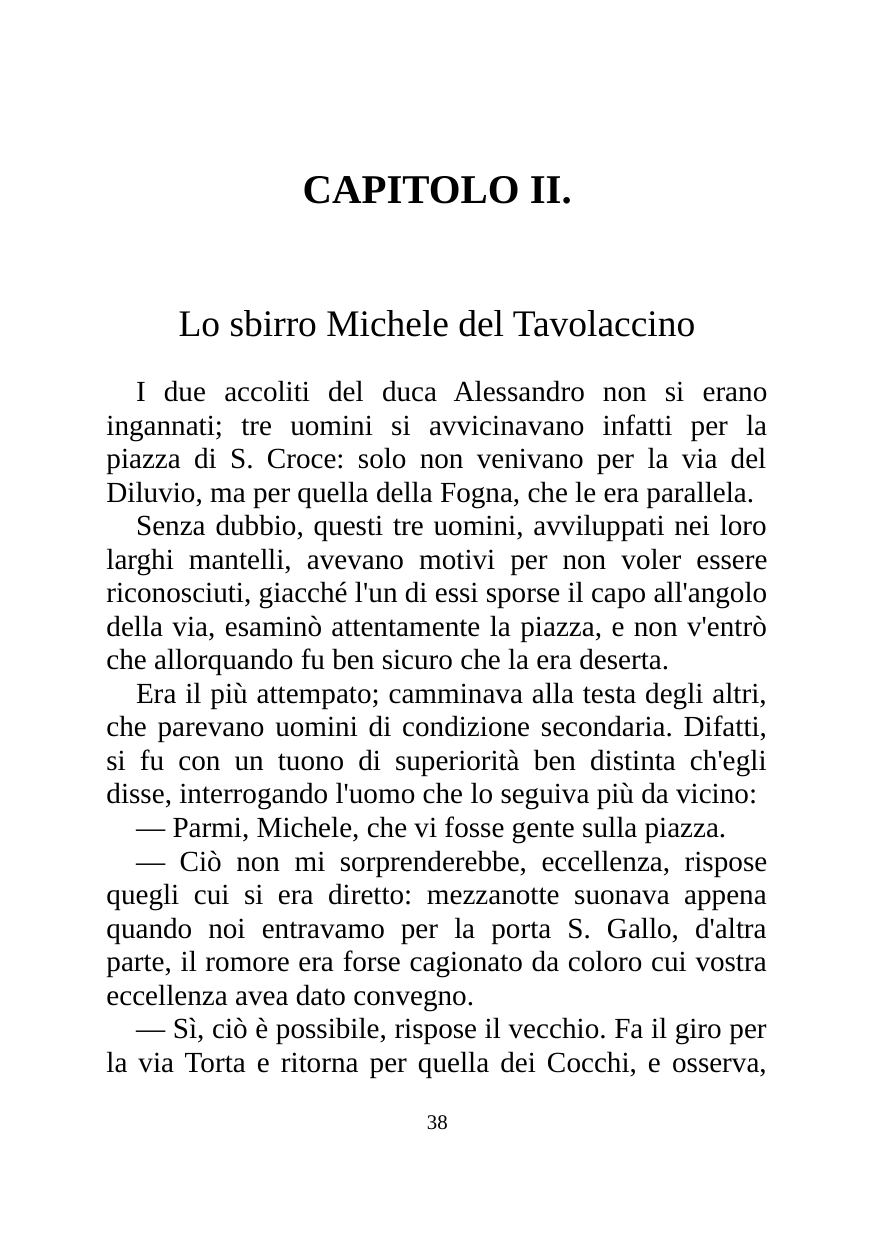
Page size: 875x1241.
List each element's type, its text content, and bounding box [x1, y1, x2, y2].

text Senza dubbio, questi tre uomini, avviluppati nei loro larghi mantelli, avevano motivi per non voler essere riconosciuti, giacché l'un di essi sporse il capo all'angolo della via, esaminò attentamente la piazza, e non v'entrò che allorquando fu ben sicuro che la era deserta. [106, 508, 768, 676]
text — Ciò non mi sorprenderebbe, eccellenza, rispose quegli cui si era diretto: mezzanotte suonava appena quando noi entravamo per la porta S. Gallo, d'altra parte, il romore era forse cagionato da coloro cui vostra eccellenza avea dato convegno. [106, 844, 768, 1011]
subtitle Lo sbirro Michele del Tavolaccino [106, 301, 768, 344]
text I due accoliti del duca Alessandro non si erano ingannati; tre uomini si avvicinavano infatti per la piazza di S. Croce: solo non venivano per la via del Diluvio, ma per quella della Fogna, che le era parallela. [106, 374, 768, 508]
text — Parmi, Michele, che vi fosse gente sulla piazza. [106, 810, 768, 844]
text — Sì, ciò è possibile, rispose il vecchio. Fa il giro per la via Torta e ritorna per quella dei Cocchi, e osserva, [106, 1011, 768, 1078]
subtitle CAPITOLO II. [106, 165, 768, 212]
text Era il più attempato; camminava alla testa degli altri, che parevano uomini di condizione secondaria. Difatti, si fu con un tuono di superiorità ben distinta ch'egli disse, interrogando l'uomo che lo seguiva più da vicino: [106, 676, 768, 810]
